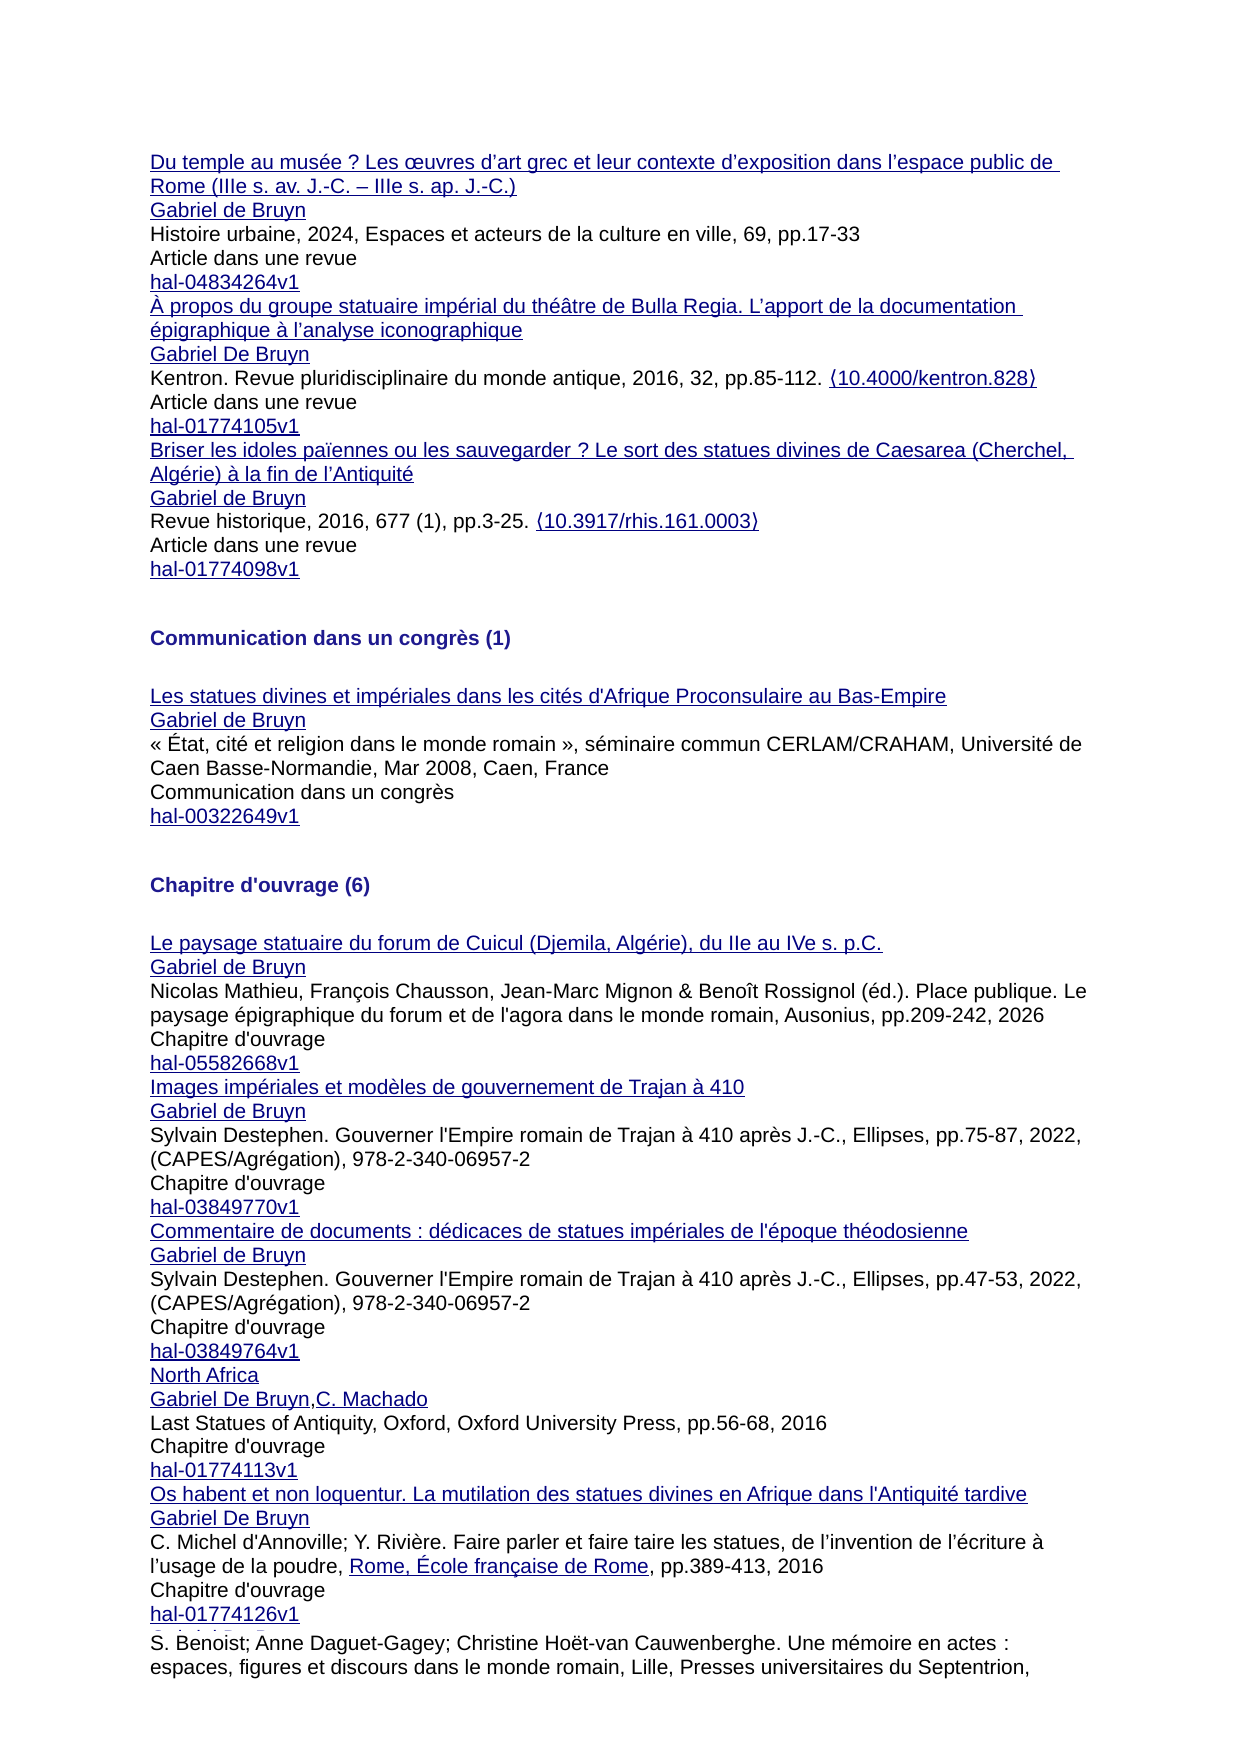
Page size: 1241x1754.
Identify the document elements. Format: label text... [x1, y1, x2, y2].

table_cell Images impériales et modèles de gouvernement de Trajan à 410 Gabriel de Bruyn Sylvain Destephen. Gouverner l'Empire romain de Trajan à 410 après J.-C., Ellipses, pp.75-87, 2022, (CAPES/Agrégation), 978-2-340-06957-2 Chapitre d'ouvrage hal-03849770v1 [150, 1075, 1090, 1219]
table_cell Briser les idoles païennes ou les sauvegarder ? Le sort des statues divines de Caesarea (Cherchel, Algérie) à la fin de l’Antiquité Gabriel de Bruyn Revue historique, 2016, 677 (1), pp.3-25. ⟨10.3917/rhis.161.0003⟩ Article dans une revue hal-01774098v1 [150, 438, 1090, 581]
table_cell North Africa Gabriel De Bruyn,C. Machado Last Statues of Antiquity, Oxford, Oxford University Press, pp.56-68, 2016 Chapitre d'ouvrage hal-01774113v1 [150, 1363, 1090, 1482]
table_cell Du temple au musée ? Les œuvres d’art grec et leur contexte d’exposition dans l’espace public de Rome (IIIe s. av. J.-C. – IIIe s. ap. J.-C.) Gabriel de Bruyn Histoire urbaine, 2024, Espaces et acteurs de la culture en ville, 69, pp.17-33 Article dans une revue hal-04834264v1 [150, 150, 1090, 294]
table_header Le paysage statuaire du forum de Cuicul (Djemila, Algérie), du IIe au IVe s. p.C. Gabriel de Bruyn Nicolas Mathieu, François Chausson, Jean-Marc Mignon & Benoît Rossignol (éd.). Place publique. Le paysage épigraphique du forum et de l'agora dans le monde romain, Ausonius, pp.209-242, 2026 Chapitre d'ouvrage hal-05582668v1 [150, 931, 1090, 1075]
table_cell Os habent et non loquentur. La mutilation des statues divines en Afrique dans l'Antiquité tardive Gabriel De Bruyn C. Michel d'Annoville; Y. Rivière. Faire parler et faire taire les statues, de l’invention de l’écriture à l’usage de la poudre, Rome, École française de Rome, pp.389-413, 2016 Chapitre d'ouvrage hal-01774126v1 [150, 1482, 1090, 1626]
subtitle Communication dans un congrès (1) [150, 626, 1090, 650]
table_cell Rhétorique dynastique ou mémoire des “bons empereurs” dans les cités africaines aux iiie-ive siècles Gabriel De Bruyn S. Benoist; Anne Daguet-Gagey; Christine Hoët-van Cauwenberghe. Une mémoire en actes : espaces, figures et discours dans le monde romain, Lille, Presses universitaires du Septentrion, pp.389-413, 2016 Chapitre d'ouvrage hal-01774117v1 [150, 1626, 1090, 1679]
table_header Les statues divines et impériales dans les cités d'Afrique Proconsulaire au Bas-Empire Gabriel de Bruyn « État, cité et religion dans le monde romain », séminaire commun CERLAM/CRAHAM, Université de Caen Basse-Normandie, Mar 2008, Caen, France Communication dans un congrès hal-00322649v1 [150, 684, 1090, 828]
table_cell À propos du groupe statuaire impérial du théâtre de Bulla Regia. L’apport de la documentation épigraphique à l’analyse iconographique Gabriel De Bruyn Kentron. Revue pluridisciplinaire du monde antique, 2016, 32, pp.85-112. ⟨10.4000/kentron.828⟩ Article dans une revue hal-01774105v1 [150, 294, 1090, 437]
table_cell Commentaire de documents : dédicaces de statues impériales de l'époque théodosienne Gabriel de Bruyn Sylvain Destephen. Gouverner l'Empire romain de Trajan à 410 après J.-C., Ellipses, pp.47-53, 2022, (CAPES/Agrégation), 978-2-340-06957-2 Chapitre d'ouvrage hal-03849764v1 [150, 1219, 1090, 1362]
subtitle Chapitre d'ouvrage (6) [150, 873, 1090, 897]
